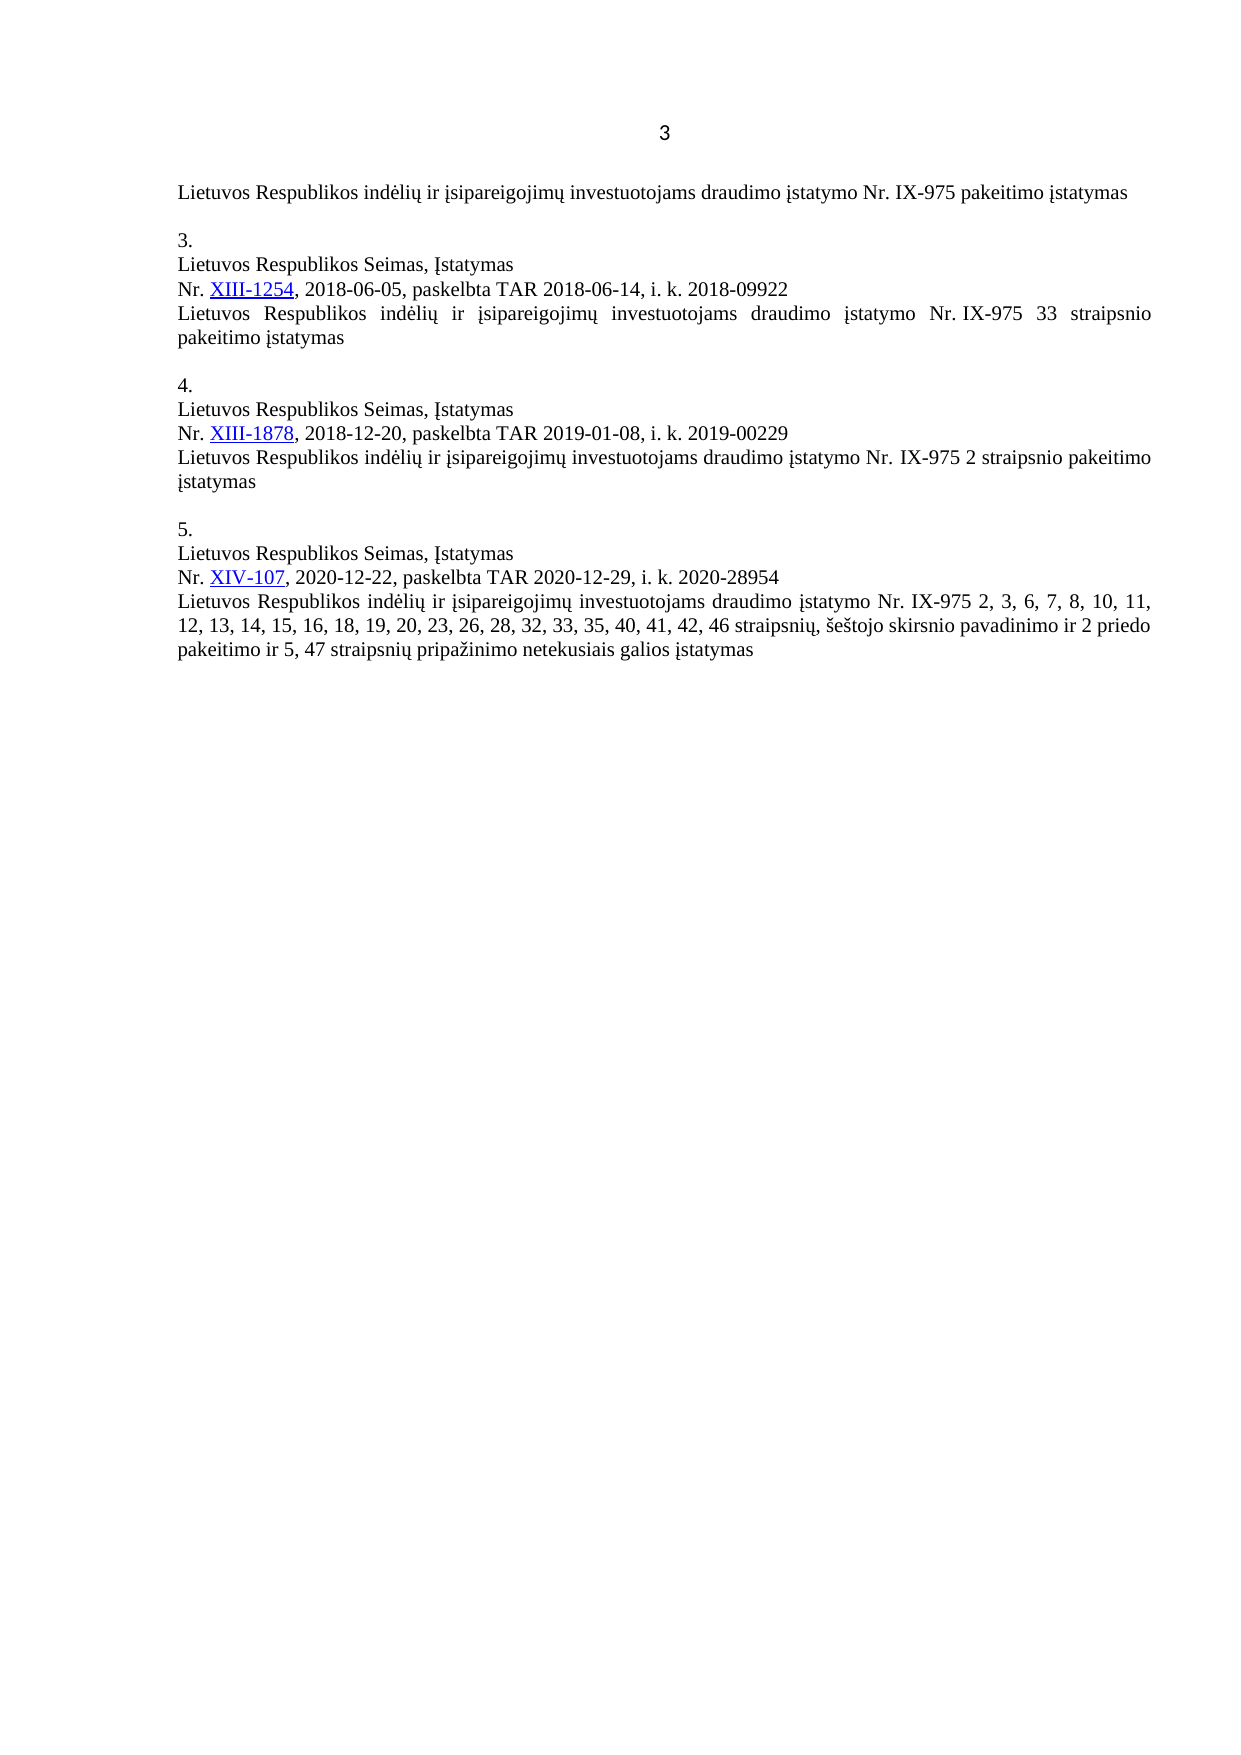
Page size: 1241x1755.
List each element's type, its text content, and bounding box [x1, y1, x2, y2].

text Lietuvos Respublikos indėlių ir įsipareigojimų investuotojams draudimo įstatymo Nr. IX-975 2, 3, 6, 7, 8, 10, 11, 12, 13, 14, 15, 16, 18, 19, 20, 23, 26, 28, 32, 33, 35, 40, 41, 42, 46 straipsnių, šeštojo skirsnio pavadinimo ir 2 priedo pakeitimo ir 5, 47 straipsnių pripažinimo netekusiais galios įstatymas [177, 589, 1152, 661]
text Lietuvos Respublikos Seimas, Įstatymas [177, 397, 1152, 421]
text Nr. XIV-107, 2020-12-22, paskelbta TAR 2020-12-29, i. k. 2020-28954 [177, 565, 1152, 589]
text 5. [177, 517, 1152, 541]
text Nr. XIII-1878, 2018-12-20, paskelbta TAR 2019-01-08, i. k. 2019-00229 [177, 421, 1152, 445]
text Lietuvos Respublikos indėlių ir įsipareigojimų investuotojams draudimo įstatymo Nr. IX-975 2 straipsnio pakeitimo įstatymas [177, 445, 1152, 493]
text Lietuvos Respublikos Seimas, Įstatymas [177, 541, 1152, 565]
text Lietuvos Respublikos Seimas, Įstatymas [177, 252, 1152, 276]
text Lietuvos Respublikos indėlių ir įsipareigojimų investuotojams draudimo įstatymo Nr. IX-975 pakeitimo įstatymas [177, 180, 1152, 204]
text 3. [177, 228, 1152, 252]
text 4. [177, 373, 1152, 397]
text Lietuvos Respublikos indėlių ir įsipareigojimų investuotojams draudimo įstatymo Nr. IX-975 33 straipsnio pakeitimo įstatymas [177, 301, 1152, 349]
text Nr. XIII-1254, 2018-06-05, paskelbta TAR 2018-06-14, i. k. 2018-09922 [177, 276, 1152, 301]
